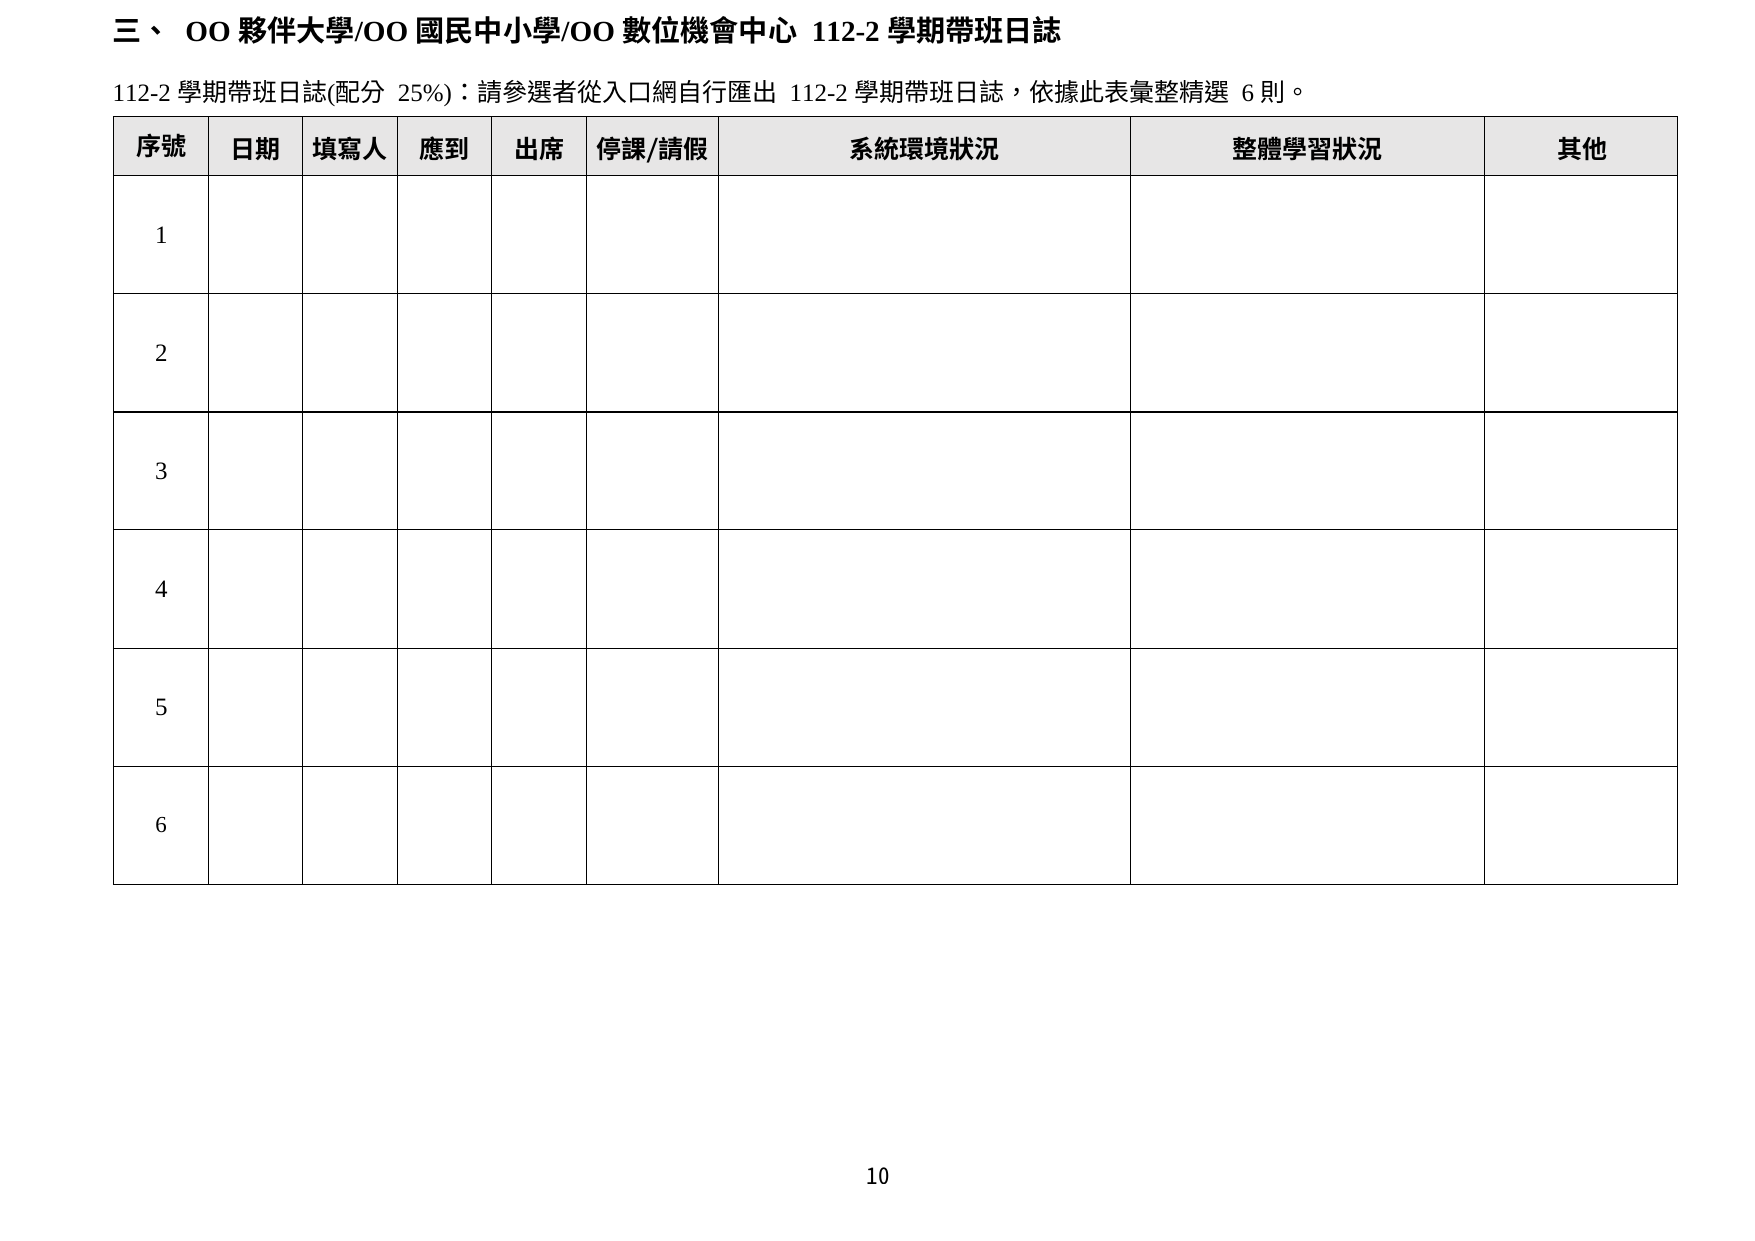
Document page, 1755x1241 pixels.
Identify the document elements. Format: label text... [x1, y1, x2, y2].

table_cell [209, 767, 302, 883]
table_cell [587, 530, 718, 647]
table_header 應到 [398, 117, 491, 175]
table_cell [1131, 176, 1484, 293]
table_cell [1485, 294, 1677, 411]
table_cell [719, 413, 1130, 529]
table_cell [398, 530, 491, 647]
table_cell [719, 176, 1130, 293]
table_cell [1131, 413, 1484, 529]
table_cell [398, 294, 491, 411]
table_cell [1485, 413, 1677, 529]
table_cell [492, 767, 586, 883]
table_cell [398, 649, 491, 766]
table_cell [303, 294, 397, 411]
table_cell [1131, 530, 1484, 647]
table_cell [1131, 294, 1484, 411]
table_cell [398, 413, 491, 529]
table_cell [492, 530, 586, 647]
table_header 其他 [1485, 117, 1677, 175]
table_cell [209, 294, 302, 411]
table_cell [1485, 176, 1677, 293]
table_cell [209, 649, 302, 766]
table_cell [398, 176, 491, 293]
table_cell [303, 767, 397, 883]
table_cell 4 [114, 530, 208, 647]
table_cell [1131, 649, 1484, 766]
table_cell [209, 176, 302, 293]
table_header 停課/請假 [587, 117, 718, 175]
table_cell [719, 294, 1130, 411]
table_cell 6 [114, 767, 208, 883]
table_header 整體學習狀況 [1131, 117, 1484, 175]
table_cell [719, 530, 1130, 647]
table_cell 2 [114, 294, 208, 411]
table_cell [303, 649, 397, 766]
table_cell [719, 767, 1130, 883]
table_header 系統環境狀況 [719, 117, 1130, 175]
table_cell [1485, 530, 1677, 647]
table_cell [492, 413, 586, 529]
table_cell [492, 649, 586, 766]
table_cell 1 [114, 176, 208, 293]
table_cell [587, 649, 718, 766]
table_cell [303, 176, 397, 293]
table_cell [398, 767, 491, 883]
table_cell 3 [114, 413, 208, 529]
table_cell [719, 649, 1130, 766]
table_cell [209, 413, 302, 529]
table_cell 5 [114, 649, 208, 766]
table_cell [303, 530, 397, 647]
table_cell [1485, 767, 1677, 883]
table_cell [587, 767, 718, 883]
table_cell [587, 294, 718, 411]
table_cell [303, 413, 397, 529]
text 三、 OO 夥伴大學/OO 國民中小學/OO 數位機會中心 112-2 學期帶班日誌 [112, 8, 1689, 50]
table_cell [1485, 649, 1677, 766]
table_header 序號 [114, 117, 208, 175]
text 112-2 學期帶班日誌(配分 25%)：請參選者從入口網自行匯出 112-2 學期帶班日誌，依據此表彙整精選 6 則。 [112, 72, 1689, 108]
table_header 填寫人 [303, 117, 397, 175]
table_cell [587, 176, 718, 293]
table_header 日期 [209, 117, 302, 175]
table_cell [492, 294, 586, 411]
table_header 出席 [492, 117, 586, 175]
table_cell [209, 530, 302, 647]
table_cell [587, 413, 718, 529]
table_cell [492, 176, 586, 293]
table_cell [1131, 767, 1484, 883]
